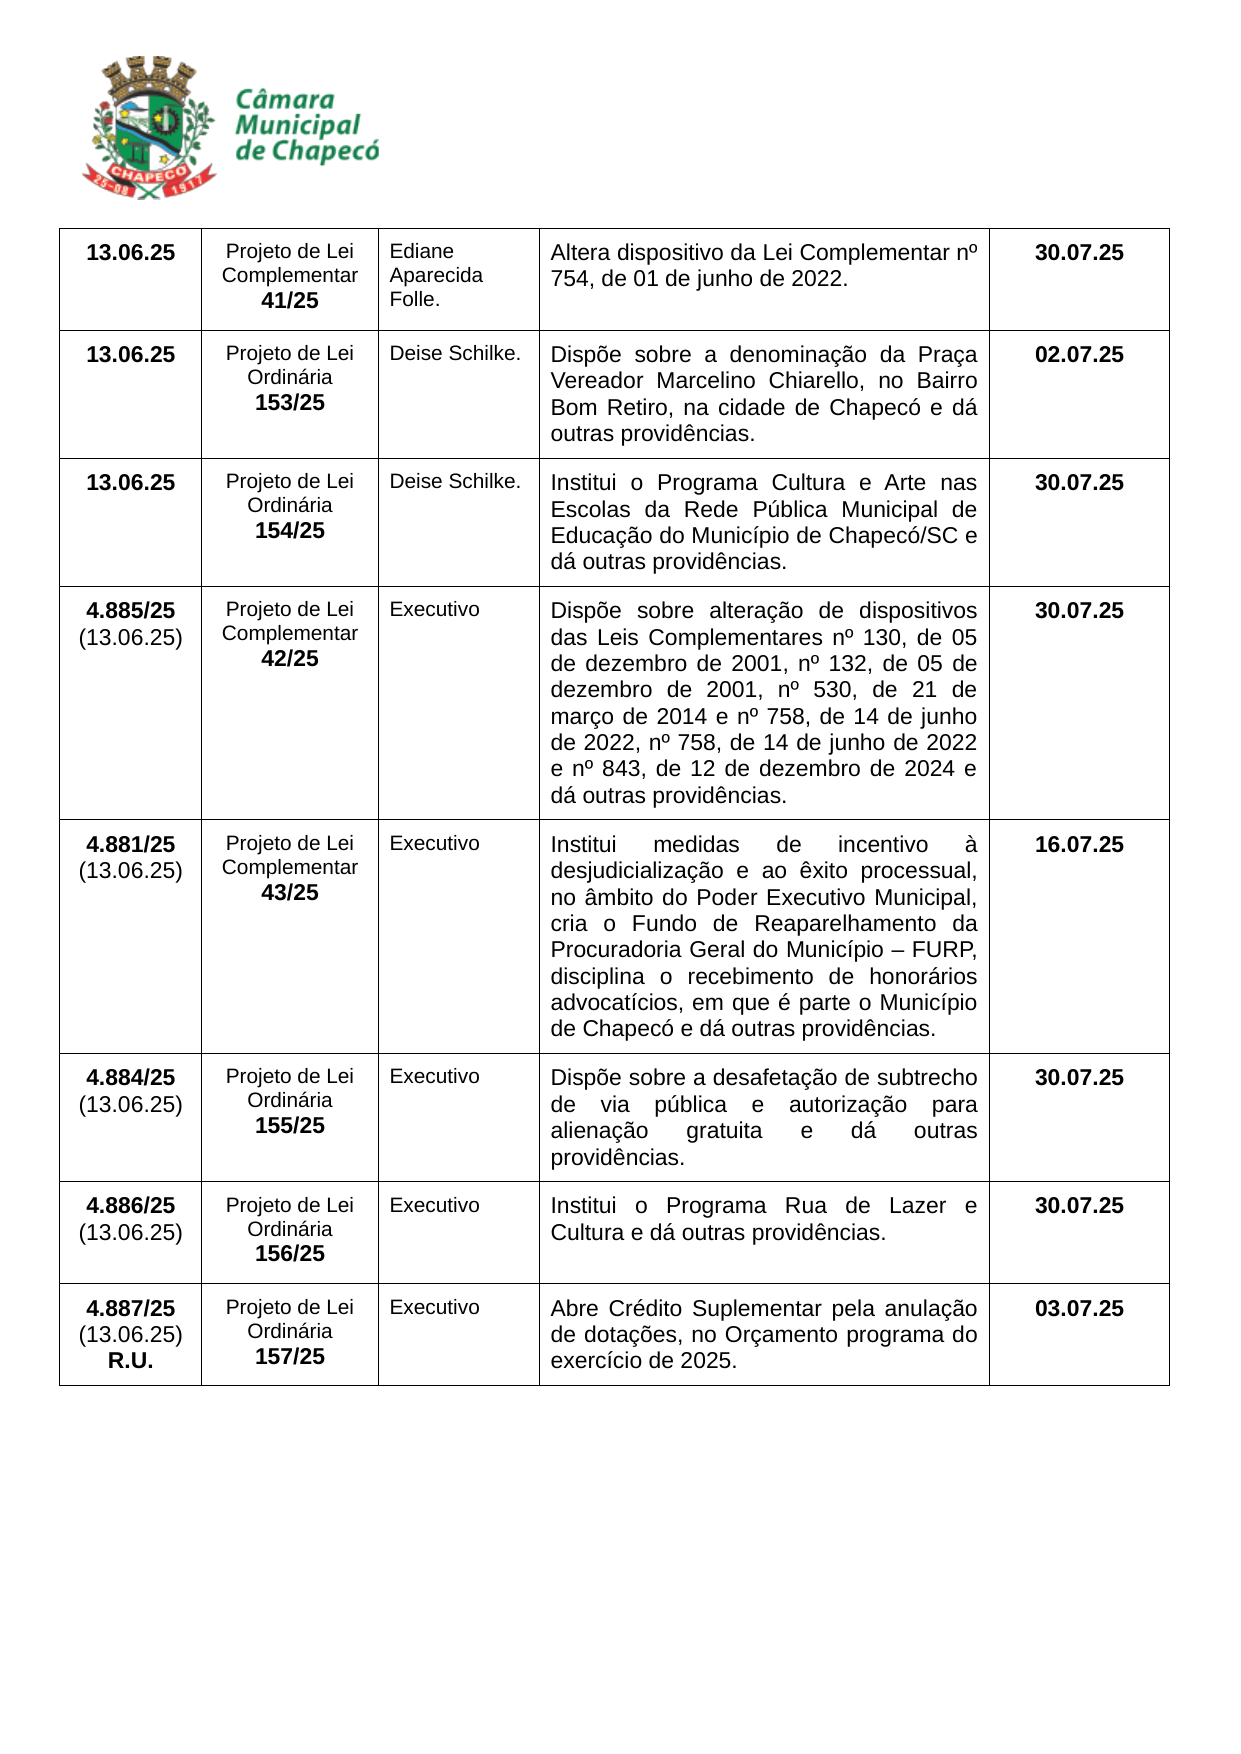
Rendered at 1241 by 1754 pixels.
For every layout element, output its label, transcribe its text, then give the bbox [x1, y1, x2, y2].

table_cell Projeto de Lei Ordinária 155/25 [202, 1054, 378, 1181]
table_cell 4.885/25 (13.06.25) [60, 587, 201, 819]
table_cell Projeto de Lei Ordinária 157/25 [202, 1284, 378, 1385]
table_cell Projeto de Lei Ordinária 156/25 [202, 1182, 378, 1283]
table_cell 4.881/25 (13.06.25) [60, 820, 201, 1053]
table_cell Executivo [379, 587, 539, 819]
table_cell Projeto de Lei Complementar 41/25 [202, 229, 378, 329]
table_cell Institui medidas de incentivo à desjudicialização e ao êxito processual, no âmbito do Poder Executivo Municipal, cria o Fundo de Reaparelhamento da Procuradoria Geral do Município – FURP, disciplina o recebimento de honorários advocatícios, em que é parte o Município de Chapecó e dá outras providências. [540, 820, 989, 1053]
table_cell Institui o Programa Cultura e Arte nas Escolas da Rede Pública Municipal de Educação do Município de Chapecó/SC e dá outras providências. [540, 459, 989, 586]
table_cell Ediane Aparecida Folle. [379, 229, 539, 329]
table_cell 16.07.25 [990, 820, 1169, 1053]
table_cell Dispõe sobre a desafetação de subtrecho de via pública e autorização para alienação gratuita e dá outras providências. [540, 1054, 989, 1181]
table_cell Deise Schilke. [379, 331, 539, 458]
table_cell 03.07.25 [990, 1284, 1169, 1385]
table_cell 4.884/25 (13.06.25) [60, 1054, 201, 1181]
table_cell 30.07.25 [990, 459, 1169, 586]
table_cell Abre Crédito Suplementar pela anulação de dotações, no Orçamento programa do exercício de 2025. [540, 1284, 989, 1385]
table_cell Projeto de Lei Complementar 43/25 [202, 820, 378, 1053]
table_cell 4.886/25 (13.06.25) [60, 1182, 201, 1283]
table_cell 30.07.25 [990, 587, 1169, 819]
table_cell Projeto de Lei Ordinária 153/25 [202, 331, 378, 458]
table_cell 02.07.25 [990, 331, 1169, 458]
table_cell Dispõe sobre alteração de dispositivos das Leis Complementares nº 130, de 05 de dezembro de 2001, nº 132, de 05 de dezembro de 2001, nº 530, de 21 de março de 2014 e nº 758, de 14 de junho de 2022, nº 758, de 14 de junho de 2022 e nº 843, de 12 de dezembro de 2024 e dá outras providências. [540, 587, 989, 819]
table_cell Dispõe sobre a denominação da Praça Vereador Marcelino Chiarello, no Bairro Bom Retiro, na cidade de Chapecó e dá outras providências. [540, 331, 989, 458]
table_cell 30.07.25 [990, 1182, 1169, 1283]
table_cell 13.06.25 [60, 459, 201, 586]
table_cell Projeto de Lei Ordinária 154/25 [202, 459, 378, 586]
table_cell 30.07.25 [990, 1054, 1169, 1181]
picture [81, 56, 379, 200]
table_cell Altera dispositivo da Lei Complementar nº 754, de 01 de junho de 2022. [540, 229, 989, 329]
table_cell Institui o Programa Rua de Lazer e Cultura e dá outras providências. [540, 1182, 989, 1283]
table_cell Projeto de Lei Complementar 42/25 [202, 587, 378, 819]
table_cell Executivo [379, 820, 539, 1053]
table_cell 30.07.25 [990, 229, 1169, 329]
table_cell 4.887/25 (13.06.25) R.U. [60, 1284, 201, 1385]
table_cell Executivo [379, 1284, 539, 1385]
table_cell Executivo [379, 1182, 539, 1283]
table_cell Deise Schilke. [379, 459, 539, 586]
table_cell Executivo [379, 1054, 539, 1181]
table_cell 13.06.25 [60, 229, 201, 329]
table_cell 13.06.25 [60, 331, 201, 458]
